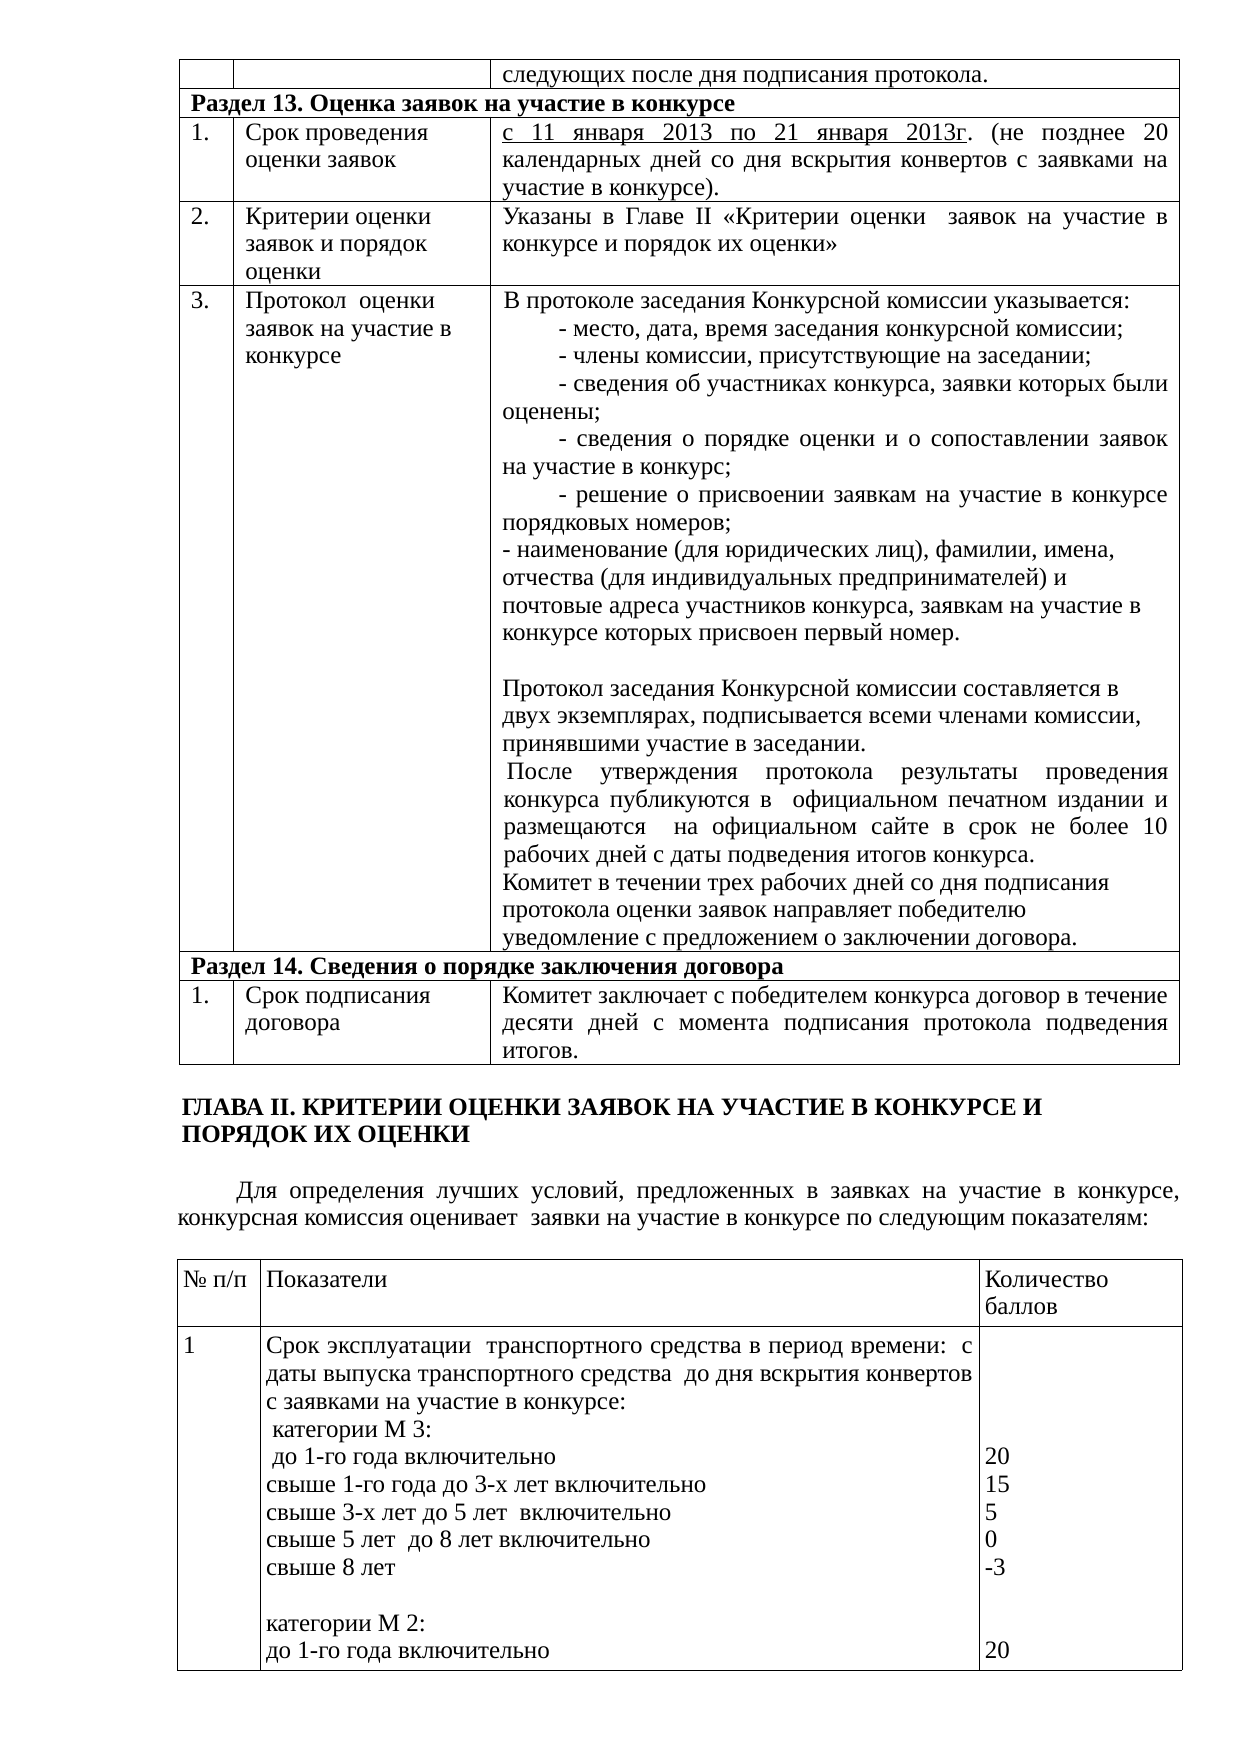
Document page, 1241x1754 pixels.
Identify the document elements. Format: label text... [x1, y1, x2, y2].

subtitle Порядок ИХ оценки [182, 1120, 1240, 1148]
table_cell Срок подписания договора [234, 981, 490, 1064]
table_cell 1. [180, 118, 233, 201]
table_cell Протокол оценки заявок на участие в конкурсе [234, 286, 490, 951]
table_cell Срок проведения оценки заявок [234, 118, 490, 201]
table_cell 20 15 5 0 -3 20 [980, 1327, 1182, 1670]
table_cell 3. [180, 286, 233, 951]
table_cell Указаны в Главе II «Критерии оценки заявок на участие в конкурсе и порядок их оценки» [491, 202, 1179, 285]
table_header Количество баллов [980, 1260, 1182, 1326]
table_cell [180, 60, 233, 88]
table_cell Раздел 13. Оценка заявок на участие в конкурсе [180, 89, 1179, 117]
table_cell Критерии оценки заявок и порядок оценки [234, 202, 490, 285]
table_header Показатели [261, 1260, 979, 1326]
table_cell 1 [178, 1327, 260, 1670]
text Для определения лучших условий, предложенных в заявках на участие в конкурсе, конкурсная комиссия оценивает заявки на участие в конкурсе по следующим показателям: [177, 1176, 1181, 1231]
table_cell Срок эксплуатации транспортного средства в период времени: с даты выпуска транспортного средства до дня вскрытия конвертов с заявками на участие в конкурсе: категории М 3: до 1-го года включительно свыше 1-го года до 3-х лет включительно свыше 3-х лет до 5 лет включительно свыше 5 лет до 8 лет включительно свыше 8 лет категории М 2: до 1-го года включительно [261, 1327, 979, 1670]
table_cell с 11 января 2013 по 21 января 2013г. (не позднее 20 календарных дней со дня вскрытия конвертов с заявками на участие в конкурсе). [491, 118, 1179, 201]
table_cell [234, 60, 490, 88]
table_cell В протоколе заседания Конкурсной комиссии указывается: - место, дата, время заседания конкурсной комиссии; - члены комиссии, присутствующие на заседании; - сведения об участниках конкурса, заявки которых были оценены; - сведения о порядке оценки и о сопоставлении заявок на участие в конкурс; - решение о присвоении заявкам на участие в конкурсе порядковых номеров; - наименование (для юридических лиц), фамилии, имена, отчества (для индивидуальных предпринимателей) и почтовые адреса участников конкурса, заявкам на участие в конкурсе которых присвоен первый номер. Протокол заседания Конкурсной комиссии составляется в двух экземплярах, подписывается всеми членами комиссии, принявшими участие в заседании. После утверждения протокола результаты проведения конкурса публикуются в официальном печатном издании и размещаются на официальном сайте в срок не более 10 рабочих дней с даты подведения итогов конкурса. Комитет в течении трех рабочих дней со дня подписания протокола оценки заявок направляет победителю уведомление с предложением о заключении договора. [491, 286, 1179, 951]
table_cell Комитет заключает с победителем конкурса договор в течение десяти дней с момента подписания протокола подведения итогов. [491, 981, 1179, 1064]
table_cell Раздел 14. Сведения о порядке заключения договора [180, 952, 1179, 980]
table_header № п/п [178, 1260, 260, 1326]
table_cell 1. [180, 981, 233, 1064]
subtitle ГЛАВА II. Критерии оценки заявок на участие в конкурсе и [182, 1093, 1240, 1120]
table_cell 2. [180, 202, 233, 285]
table_cell следующих после дня подписания протокола. [491, 60, 1179, 88]
